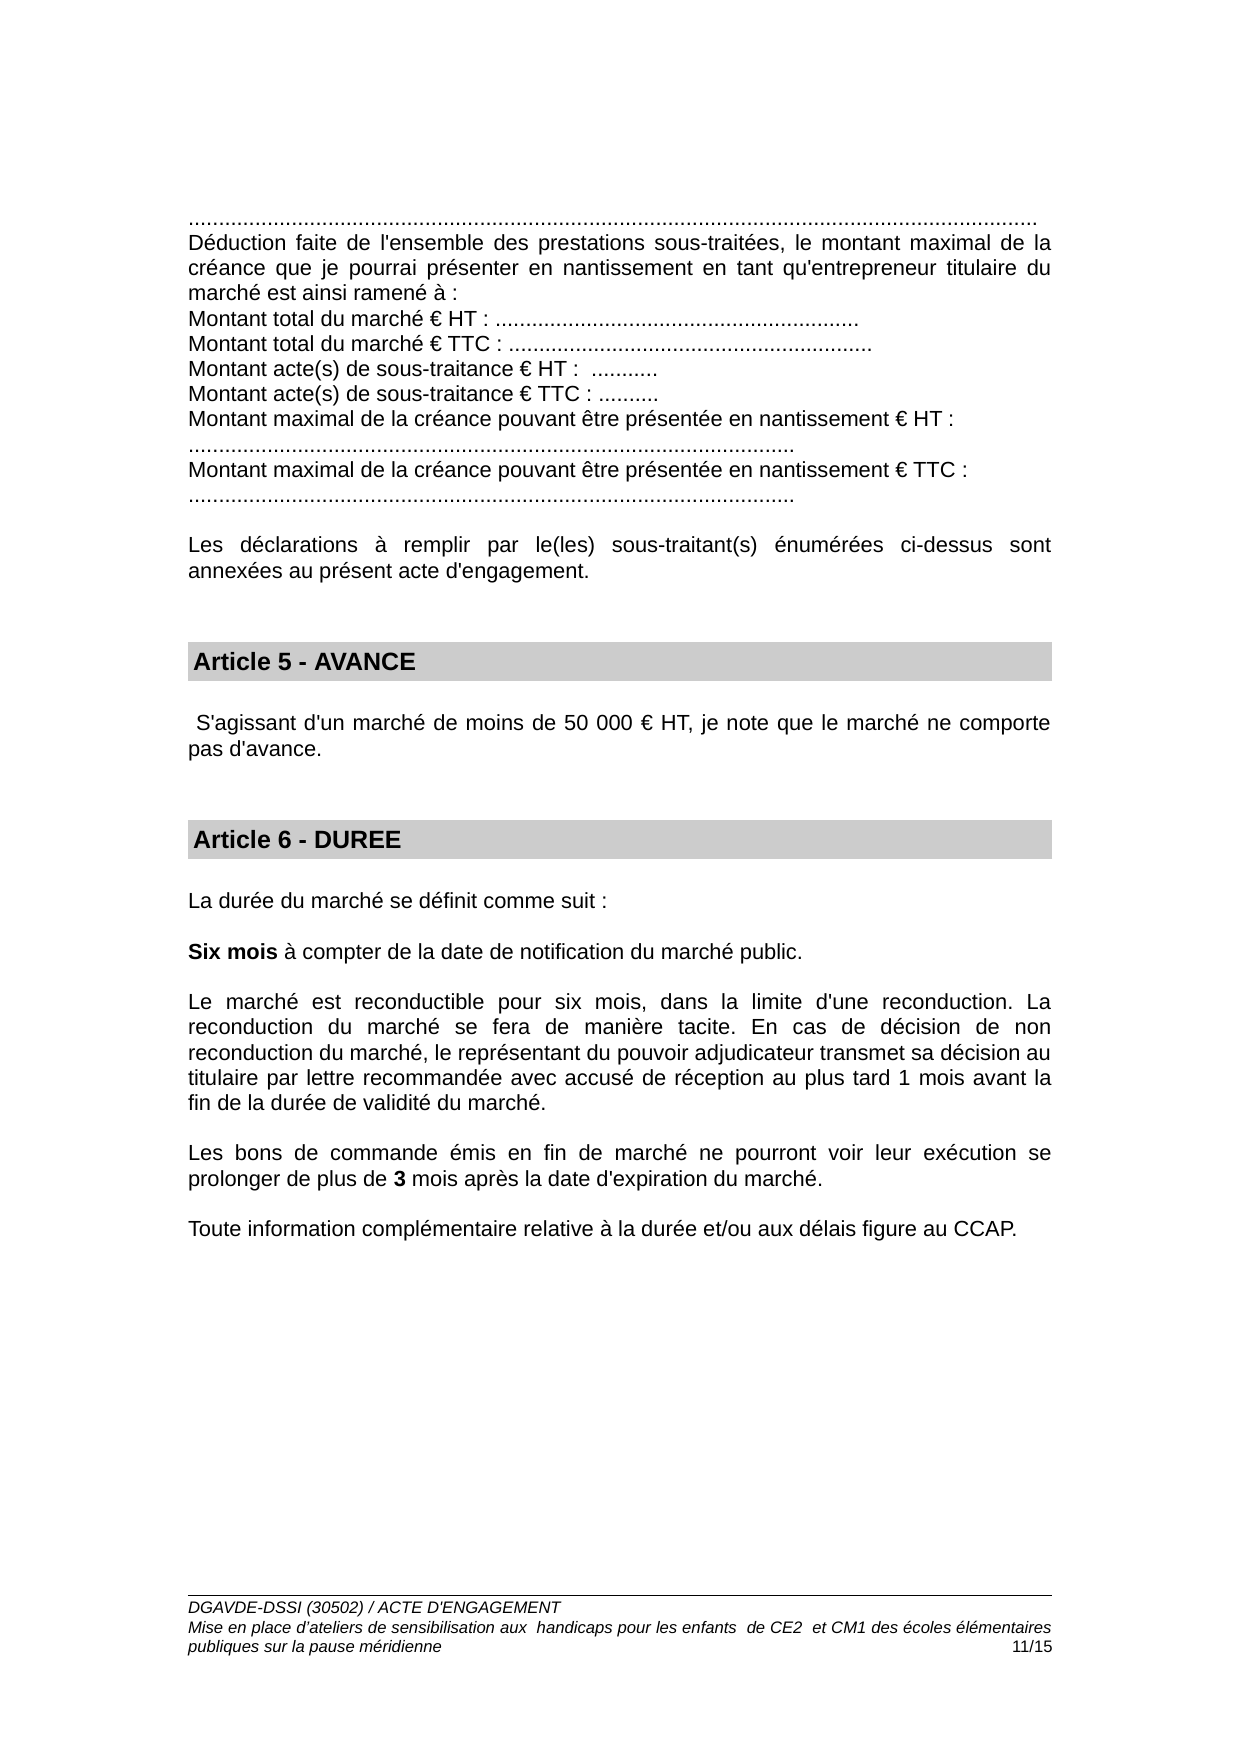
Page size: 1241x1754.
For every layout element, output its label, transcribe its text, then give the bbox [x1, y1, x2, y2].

text Montant total du marché € TTC : ............................................................ [188, 331, 1052, 356]
text Montant acte(s) de sous-traitance € HT : ........... [188, 356, 1052, 381]
subtitle AVANCE [190, 644, 1050, 679]
text Montant total du marché € HT : ............................................................ [188, 305, 1052, 331]
text Toute information complémentaire relative à la durée et/ou aux délais figure au CCAP. [188, 1216, 1052, 1241]
text Six mois à compter de la date de notification du marché public. [188, 938, 1052, 964]
text S'agissant d'un marché de moins de 50 000 € HT, je note que le marché ne comporte pas d'avance. [188, 710, 1052, 761]
text Montant maximal de la créance pouvant être présentée en nantissement € TTC : [188, 457, 1052, 482]
text Le marché est reconductible pour six mois, dans la limite d'une reconduction. La reconduction du marché se fera de manière tacite. En cas de décision de non reconduction du marché, le représentant du pouvoir adjudicateur transmet sa décision au titulaire par lettre recommandée avec accusé de réception au plus tard 1 mois avant la fin de la durée de validité du marché. [188, 989, 1052, 1115]
text Les déclarations à remplir par le(les) sous-traitant(s) énumérées ci-dessus sont annexées au présent acte d'engagement. [188, 532, 1052, 583]
text .................................................................................................... [188, 482, 1052, 507]
text Montant acte(s) de sous-traitance € TTC : .......... [188, 381, 1052, 406]
text .................................................................................................... [188, 431, 1052, 457]
text La durée du marché se définit comme suit : [188, 888, 1052, 913]
text Montant maximal de la créance pouvant être présentée en nantissement € HT : [188, 406, 1052, 431]
text Les bons de commande émis en fin de marché ne pourront voir leur exécution se prolonger de plus de 3 mois après la date d'expiration du marché. [188, 1140, 1052, 1191]
subtitle DUREE [190, 822, 1050, 857]
text ............................................................................................................................................ [188, 204, 1052, 230]
text Déduction faite de l'ensemble des prestations sous-traitées, le montant maximal de la créance que je pourrai présenter en nantissement en tant qu'entrepreneur titulaire du marché est ainsi ramené à : [188, 230, 1052, 305]
